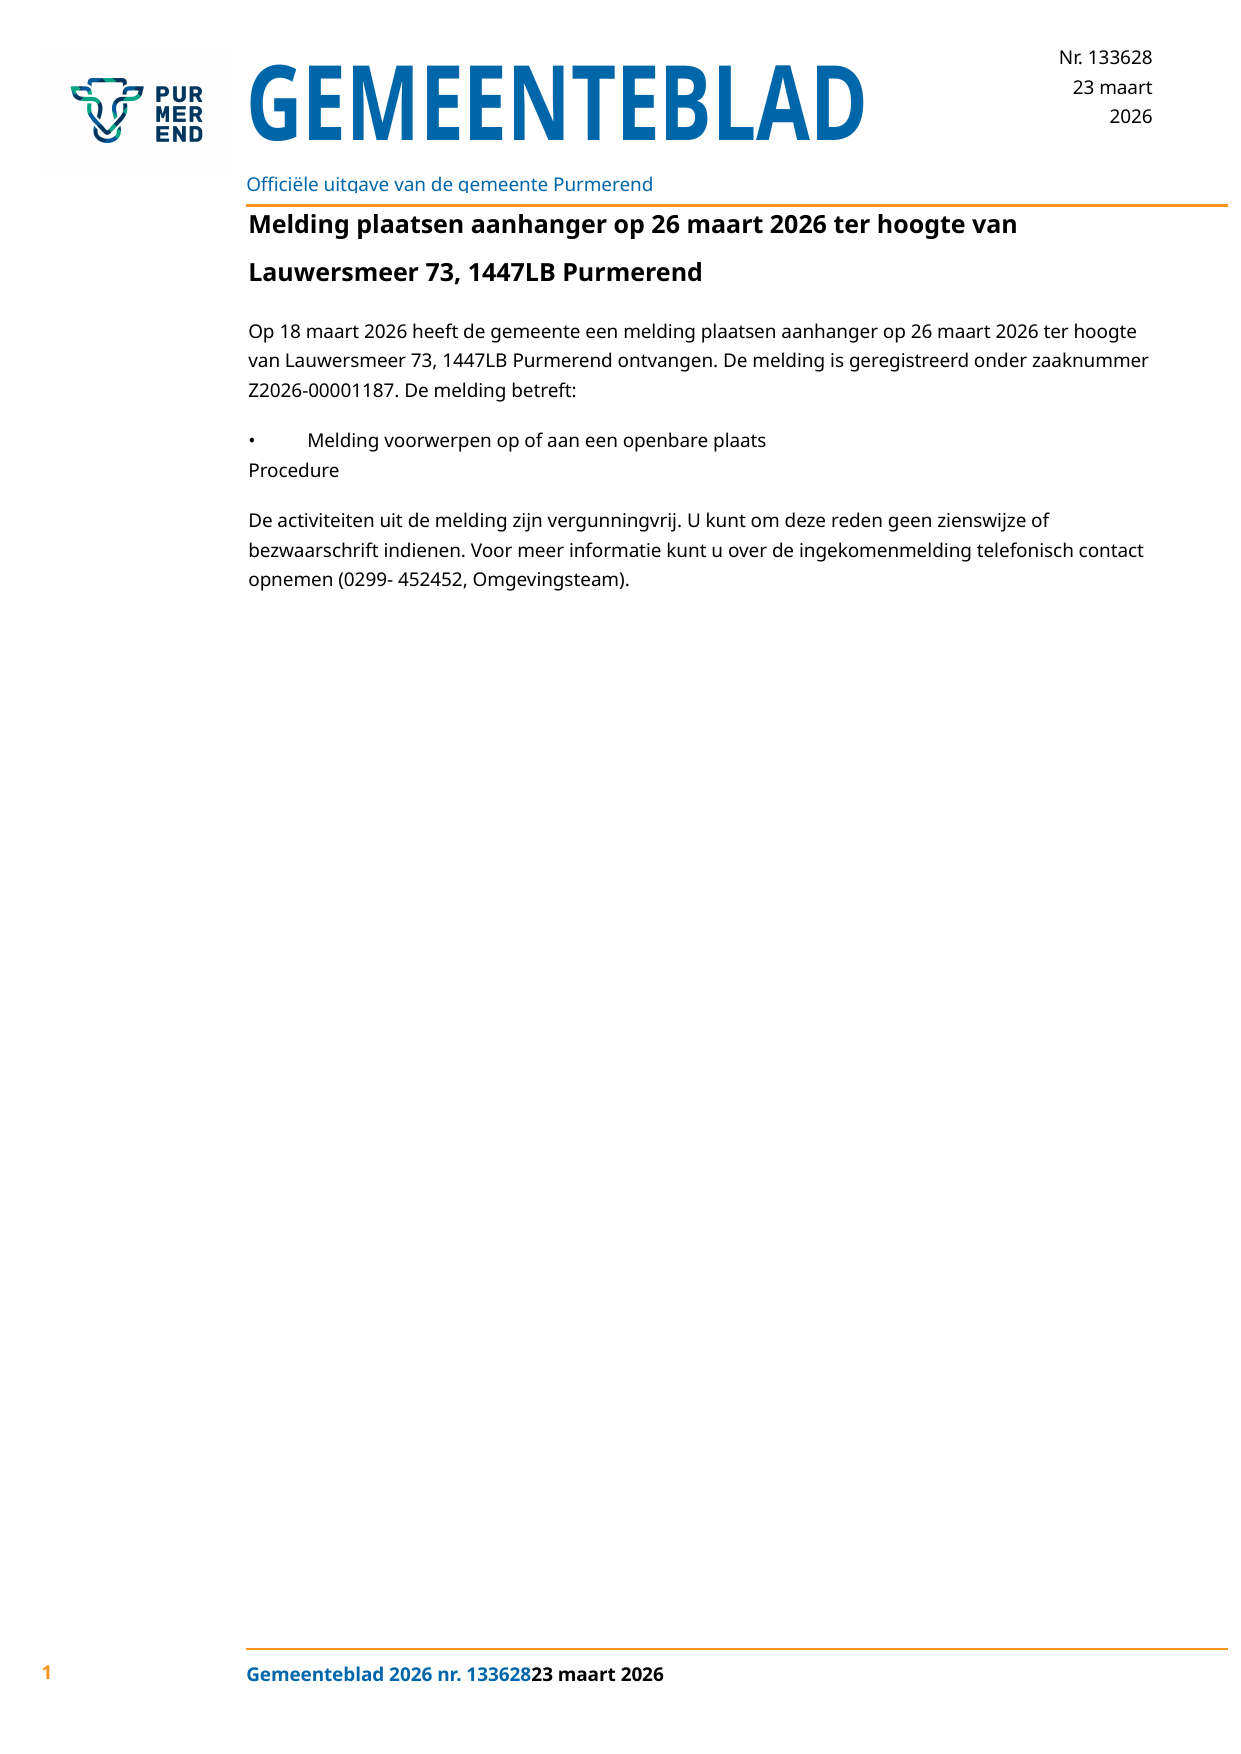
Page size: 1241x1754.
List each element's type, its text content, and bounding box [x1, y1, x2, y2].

picture [41, 47, 231, 172]
text Melding plaatsen aanhanger op 26 maart 2026 ter hoogte van Lauwersmeer 73, 1447LB Purmerend [248, 207, 1152, 288]
text De activiteiten uit de melding zijn vergunningvrij. U kunt om deze reden geen zienswijze of bezwaarschrift indienen. Voor meer informatie kunt u over de ingekomenmelding telefonisch contact opnemen (0299- 452452, Omgevingsteam). [248, 507, 1152, 592]
text Op 18 maart 2026 heeft de gemeente een melding plaatsen aanhanger op 26 maart 2026 ter hoogte van Lauwersmeer 73, 1447LB Purmerend ontvangen. De melding is geregistreerd onder zaaknummer Z2026-00001187. De melding betreft: [248, 318, 1152, 403]
text Procedure [248, 457, 1152, 483]
list Melding voorwerpen op of aan een openbare plaats [248, 427, 1152, 453]
